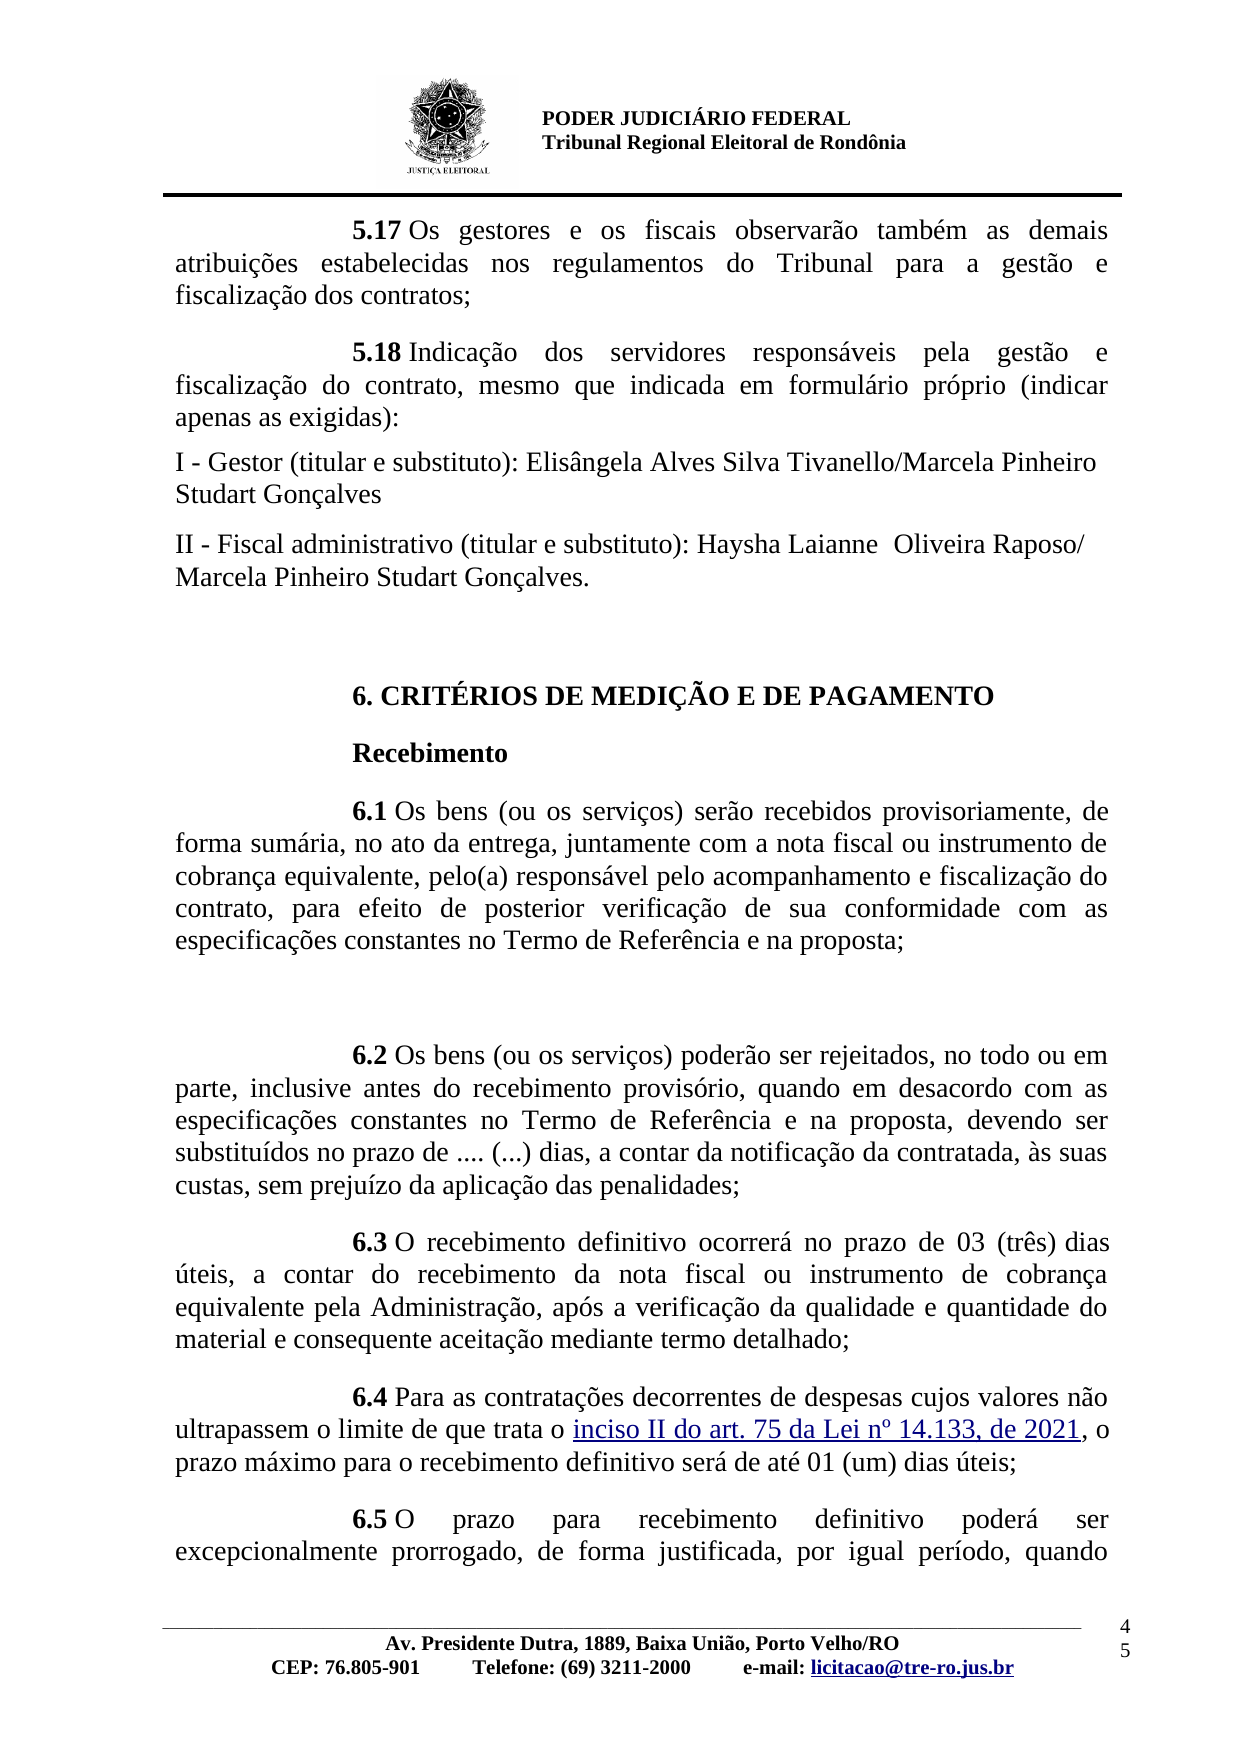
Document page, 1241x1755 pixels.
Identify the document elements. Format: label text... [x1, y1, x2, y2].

text 6. CRITÉRIOS DE MEDIÇÃO E DE PAGAMENTO [175, 679, 1110, 711]
text Recebimento [175, 736, 1110, 769]
text 6.2 Os bens (ou os serviços) poderão ser rejeitados, no todo ou em parte, inclusive antes do recebimento provisório, quando em desacordo com as especificações constantes no Termo de Referência e na proposta, devendo ser substituídos no prazo de .... (...) dias, a contar da notificação da contratada, às suas custas, sem prejuízo da aplicação das penalidades; [175, 1038, 1110, 1200]
text 6.5 O prazo para recebimento definitivo poderá ser excepcionalmente prorrogado, de forma justificada, por igual período, quando [175, 1502, 1110, 1567]
text 6.4 Para as contratações decorrentes de despesas cujos valores não ultrapassem o limite de que trata o inciso II do art. 75 da Lei nº 14.133, de 2021, o prazo máximo para o recebimento definitivo será de até 01 (um) dias úteis; [175, 1380, 1110, 1477]
text II - Fiscal administrativo (titular e substituto): Haysha Laianne Oliveira Raposo/ Marcela Pinheiro Studart Gonçalves. [175, 527, 1122, 592]
text I - Gestor (titular e substituto): Elisângela Alves Silva Tivanello/Marcela Pinheiro Studart Gonçalves [175, 445, 1122, 510]
text 6.3 O recebimento definitivo ocorrerá no prazo de 03 (três) dias úteis, a contar do recebimento da nota fiscal ou instrumento de cobrança equivalente pela Administração, após a verificação da qualidade e quantidade do material e consequente aceitação mediante termo detalhado; [175, 1225, 1110, 1355]
text 5.18 Indicação dos servidores responsáveis pela gestão e fiscalização do contrato, mesmo que indicada em formulário próprio (indicar apenas as exigidas): [175, 336, 1110, 433]
text 5.17 Os gestores e os fiscais observarão também as demais atribuições estabelecidas nos regulamentos do Tribunal para a gestão e fiscalização dos contratos; [175, 213, 1110, 311]
text 6.1 Os bens (ou os serviços) serão recebidos provisoriamente, de forma sumária, no ato da entrega, juntamente com a nota fiscal ou instrumento de cobrança equivalente, pelo(a) responsável pelo acompanhamento e fiscalização do contrato, para efeito de posterior verificação de sua conformidade com as especificações constantes no Termo de Referência e na proposta; [175, 794, 1110, 956]
